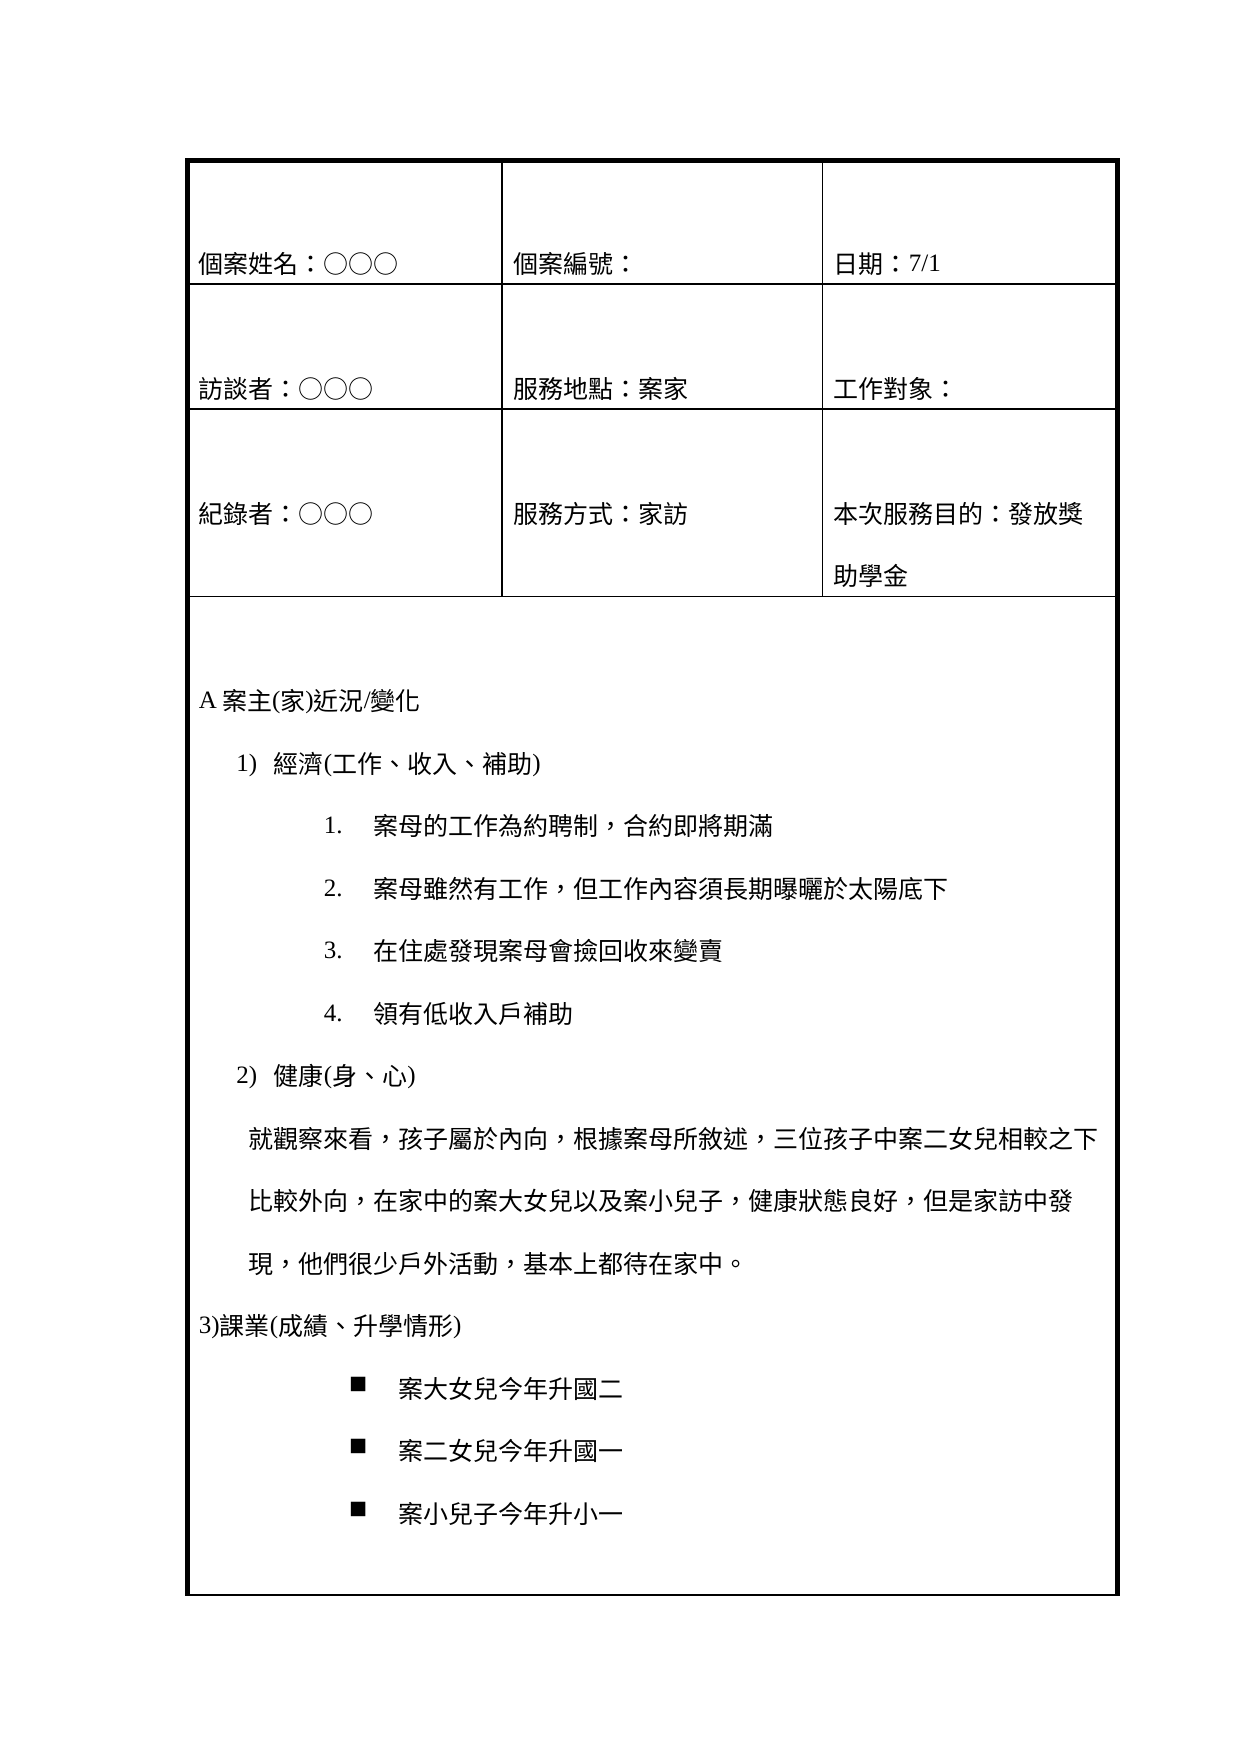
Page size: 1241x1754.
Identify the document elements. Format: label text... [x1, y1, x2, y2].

table_cell 訪談者：○○○ [190, 285, 501, 408]
table_cell 本次服務目的：發放獎助學金 [823, 410, 1115, 596]
table_cell 服務地點：案家 [503, 285, 822, 408]
table_header 日期：7/1 [823, 163, 1115, 283]
table_cell 服務方式：家訪 [503, 410, 822, 596]
table_header 個案姓名：○○○ [190, 163, 501, 283]
table_cell 紀錄者：○○○ [190, 410, 501, 596]
table_header 個案編號： [503, 163, 822, 283]
table_cell A案主(家)近況/變化 經濟(工作、收入、補助) 案母的工作為約聘制，合約即將期滿 案母雖然有工作，但工作內容須長期曝曬於太陽底下 在住處發現案母會撿回收來變賣 領有低收入戶補助 健康(身、心) 就觀察來看，孩子屬於內向，根據案母所敘述，三位孩子中案二女兒相較之下比較外向，在家中的案大女兒以及案小兒子，健康狀態良好，但是家訪中發現，他們很少戶外活動，基本上都待在家中。 3)課業(成績、升學情形) 案大女兒今年升國二 案二女兒今年升國一 案小兒子今年升小一 4)人際(親子、同儕…) 案家三位孩子個性都偏向內向，具案母所述，在校交友狀態良好 5)家系圖 [190, 597, 1115, 1594]
table_cell 工作對象： [823, 285, 1115, 408]
